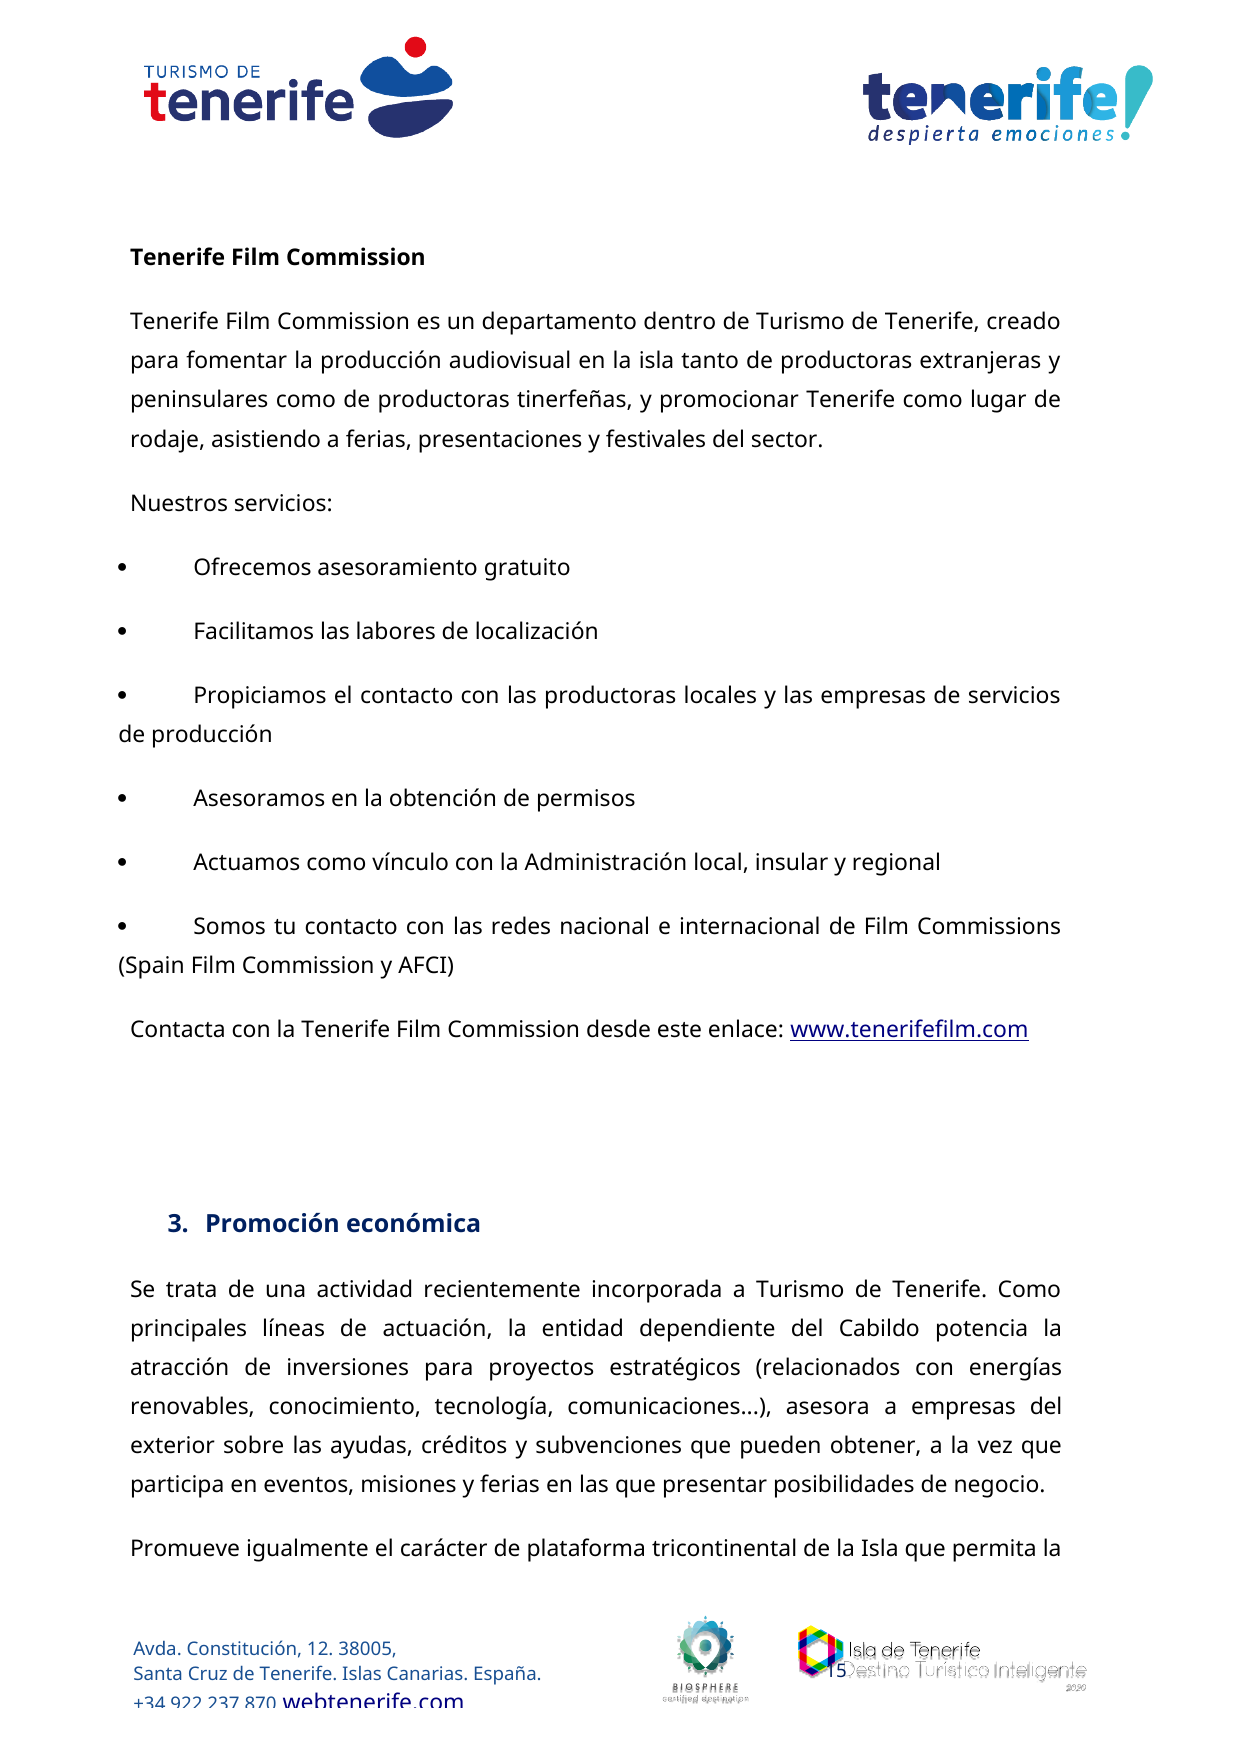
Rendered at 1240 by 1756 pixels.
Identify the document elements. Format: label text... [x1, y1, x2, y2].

text Promueve igualmente el carácter de plataforma tricontinental de la Isla que permita la [130, 1532, 1062, 1563]
text Contacta con la Tenerife Film Commission desde este enlace: www.tenerifefilm.com [130, 1013, 1062, 1044]
list Actuamos como vínculo con la Administración local, insular y regional [118, 846, 1062, 877]
text Se trata de una actividad recientemente incorporada a Turismo de Tenerife. Como principales líneas de actuación, la entidad dependiente del Cabildo potencia la atracción de inversiones para proyectos estratégicos (relacionados con energías renovables, conocimiento, tecnología, comunicaciones...), asesora a empresas del exterior sobre las ayudas, créditos y subvenciones que pueden obtener, a la vez que participa en eventos, misiones y ferias en las que presentar posibilidades de negocio. [130, 1273, 1062, 1499]
text Nuestros servicios: [130, 487, 1062, 518]
list Ofrecemos asesoramiento gratuito [118, 551, 1062, 582]
list Somos tu contacto con las redes nacional e internacional de Film Commissions (Spain Film Commission y AFCI) [118, 910, 1062, 980]
text Tenerife Film Commission es un departamento dentro de Turismo de Tenerife, creado para fomentar la producción audiovisual en la isla tanto de productoras extranjeras y peninsulares como de productoras tinerfeñas, y promocionar Tenerife como lugar de rodaje, asistiendo a ferias, presentaciones y festivales del sector. [130, 305, 1062, 454]
list Promoción económica [167, 1205, 1121, 1239]
list Facilitamos las labores de localización [118, 615, 1062, 646]
text Tenerife Film Commission [130, 241, 1062, 272]
list Asesoramos en la obtención de permisos [118, 782, 1062, 813]
list Propiciamos el contacto con las productoras locales y las empresas de servicios de producción [118, 679, 1062, 749]
